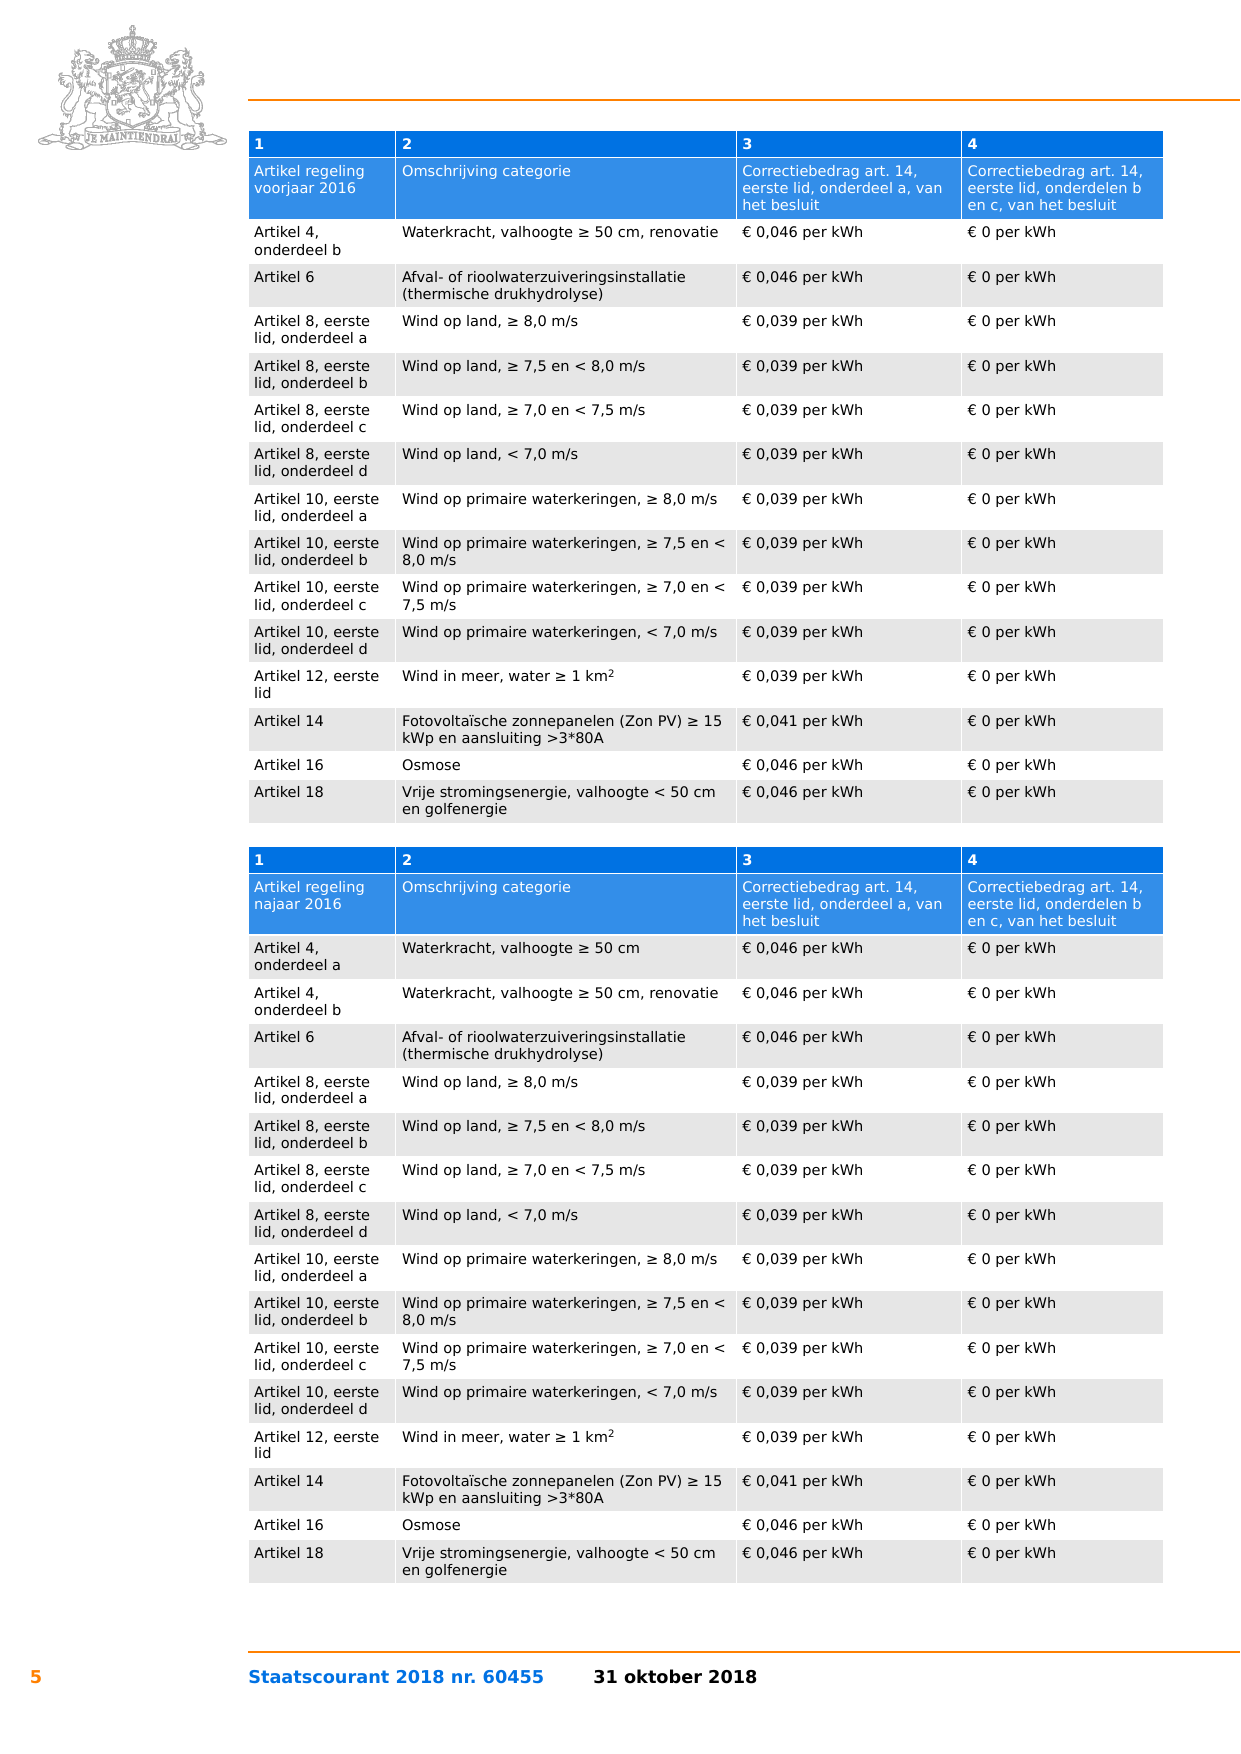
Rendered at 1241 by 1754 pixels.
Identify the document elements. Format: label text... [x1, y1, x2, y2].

table_cell Wind op primaire waterkeringen, ≥ 7,5 en < 8,0 m/s [396, 530, 736, 574]
table_cell Wind op land, ≥ 8,0 m/s [396, 1069, 736, 1112]
table_cell Artikel 4, onderdeel b [249, 220, 395, 263]
table_cell € 0,046 per kWh [737, 220, 961, 263]
table_cell € 0,046 per kWh [737, 752, 961, 778]
table_cell € 0 per kWh [962, 1424, 1163, 1467]
table_cell Wind op primaire waterkeringen, < 7,0 m/s [396, 619, 736, 662]
table_cell Wind op primaire waterkeringen, < 7,0 m/s [396, 1379, 736, 1423]
table_cell € 0 per kWh [962, 442, 1163, 485]
table_cell € 0 per kWh [962, 1158, 1163, 1201]
table_cell Fotovoltaïsche zonnepanelen (Zon PV) ≥ 15 kWp en aansluiting >3*80A [396, 1468, 736, 1511]
table_cell € 0,039 per kWh [737, 619, 961, 662]
table_cell Wind op land, ≥ 8,0 m/s [396, 309, 736, 352]
table_cell € 0 per kWh [962, 780, 1163, 823]
table_cell € 0,041 per kWh [737, 1468, 961, 1511]
table_cell € 0 per kWh [962, 708, 1163, 751]
table_cell € 0 per kWh [962, 1246, 1163, 1289]
table_cell € 0 per kWh [962, 486, 1163, 529]
table_cell € 0 per kWh [962, 1069, 1163, 1112]
table_cell € 0 per kWh [962, 530, 1163, 574]
table_cell Artikel 8, eerste lid, onderdeel d [249, 442, 395, 485]
table_cell Wind in meer, water ≥ 1 km2 [396, 664, 736, 707]
table_cell Artikel 6 [249, 264, 395, 307]
table_cell Artikel 8, eerste lid, onderdeel c [249, 1158, 395, 1201]
table_cell € 0 per kWh [962, 980, 1163, 1023]
table_cell € 0,039 per kWh [737, 530, 961, 574]
table_cell Artikel 8, eerste lid, onderdeel c [249, 397, 395, 441]
table_cell € 0,046 per kWh [737, 980, 961, 1023]
table_cell € 0 per kWh [962, 1202, 1163, 1245]
table_cell € 0,039 per kWh [737, 1424, 961, 1467]
table_cell € 0,039 per kWh [737, 575, 961, 618]
table_cell € 0,039 per kWh [737, 1113, 961, 1156]
table_cell Artikel 4, onderdeel a [249, 936, 395, 979]
table_cell € 0,039 per kWh [737, 1202, 961, 1245]
table_header 1 [249, 847, 395, 873]
table_cell € 0,039 per kWh [737, 1291, 961, 1334]
table_cell € 0 per kWh [962, 264, 1163, 307]
table_cell Artikel 12, eerste lid [249, 664, 395, 707]
table_cell € 0,039 per kWh [737, 442, 961, 485]
table_cell € 0 per kWh [962, 664, 1163, 707]
table_cell Wind op primaire waterkeringen, ≥ 8,0 m/s [396, 486, 736, 529]
table_cell Artikel 4, onderdeel b [249, 980, 395, 1023]
table_cell € 0 per kWh [962, 619, 1163, 662]
table_cell Artikel regeling najaar 2016 [249, 874, 395, 934]
table_cell Wind in meer, water ≥ 1 km2 [396, 1424, 736, 1467]
table_cell € 0,039 per kWh [737, 1069, 961, 1112]
table_cell € 0 per kWh [962, 1540, 1163, 1583]
table_cell € 0 per kWh [962, 1379, 1163, 1423]
table_header 1 [249, 131, 395, 157]
table_cell € 0,039 per kWh [737, 353, 961, 396]
table_cell € 0,046 per kWh [737, 1513, 961, 1539]
table_header 2 [396, 847, 736, 873]
table_cell € 0,039 per kWh [737, 309, 961, 352]
table_cell Vrije stromingsenergie, valhoogte < 50 cm en golfenergie [396, 780, 736, 823]
table_cell Artikel 10, eerste lid, onderdeel d [249, 1379, 395, 1423]
table_cell € 0 per kWh [962, 1291, 1163, 1334]
table_cell Wind op primaire waterkeringen, ≥ 8,0 m/s [396, 1246, 736, 1289]
table_cell € 0 per kWh [962, 1468, 1163, 1511]
table_cell € 0 per kWh [962, 575, 1163, 618]
table_cell Wind op land, ≥ 7,0 en < 7,5 m/s [396, 1158, 736, 1201]
table_cell € 0,041 per kWh [737, 708, 961, 751]
table_cell Correctiebedrag art. 14, eerste lid, onderdeel a, van het besluit [737, 874, 961, 934]
table_cell € 0,039 per kWh [737, 664, 961, 707]
table_header 3 [737, 131, 961, 157]
table_cell Osmose [396, 1513, 736, 1539]
table_cell € 0,046 per kWh [737, 1540, 961, 1583]
table_cell Fotovoltaïsche zonnepanelen (Zon PV) ≥ 15 kWp en aansluiting >3*80A [396, 708, 736, 751]
table_header 2 [396, 131, 736, 157]
table_header 4 [962, 131, 1163, 157]
table_cell € 0,039 per kWh [737, 1158, 961, 1201]
table_cell Omschrijving categorie [396, 874, 736, 934]
table_cell € 0 per kWh [962, 1513, 1163, 1539]
table_cell Wind op land, < 7,0 m/s [396, 442, 736, 485]
table_cell Artikel 10, eerste lid, onderdeel c [249, 1335, 395, 1378]
table_cell € 0 per kWh [962, 309, 1163, 352]
table_cell Artikel 8, eerste lid, onderdeel b [249, 1113, 395, 1156]
table_cell € 0 per kWh [962, 936, 1163, 979]
table_cell Artikel 8, eerste lid, onderdeel d [249, 1202, 395, 1245]
table_cell Correctiebedrag art. 14, eerste lid, onderdelen b en c, van het besluit [962, 158, 1163, 219]
table_cell € 0 per kWh [962, 220, 1163, 263]
table_cell Artikel 8, eerste lid, onderdeel a [249, 1069, 395, 1112]
table_cell € 0,039 per kWh [737, 486, 961, 529]
table_cell € 0,039 per kWh [737, 1246, 961, 1289]
table_cell Wind op primaire waterkeringen, ≥ 7,0 en < 7,5 m/s [396, 1335, 736, 1378]
table_cell € 0,046 per kWh [737, 264, 961, 307]
table_cell € 0,039 per kWh [737, 397, 961, 441]
table_cell Artikel 12, eerste lid [249, 1424, 395, 1467]
table_cell Wind op primaire waterkeringen, ≥ 7,5 en < 8,0 m/s [396, 1291, 736, 1334]
table_cell Artikel 14 [249, 708, 395, 751]
table_cell Afval- of rioolwaterzuiveringsinstallatie (thermische drukhydrolyse) [396, 264, 736, 307]
table_cell € 0,046 per kWh [737, 936, 961, 979]
table_cell Artikel regeling voorjaar 2016 [249, 158, 395, 219]
table_cell Waterkracht, valhoogte ≥ 50 cm, renovatie [396, 980, 736, 1023]
table_cell € 0,039 per kWh [737, 1335, 961, 1378]
table_cell Wind op primaire waterkeringen, ≥ 7,0 en < 7,5 m/s [396, 575, 736, 618]
table_cell Wind op land, < 7,0 m/s [396, 1202, 736, 1245]
table_cell Artikel 10, eerste lid, onderdeel a [249, 1246, 395, 1289]
table_cell Artikel 10, eerste lid, onderdeel a [249, 486, 395, 529]
table_cell € 0,039 per kWh [737, 1379, 961, 1423]
table_cell € 0 per kWh [962, 353, 1163, 396]
table_cell Omschrijving categorie [396, 158, 736, 219]
table_cell € 0 per kWh [962, 397, 1163, 441]
table_cell Wind op land, ≥ 7,0 en < 7,5 m/s [396, 397, 736, 441]
table_cell € 0,046 per kWh [737, 1024, 961, 1068]
table_cell Afval- of rioolwaterzuiveringsinstallatie (thermische drukhydrolyse) [396, 1024, 736, 1068]
table_cell Artikel 10, eerste lid, onderdeel b [249, 1291, 395, 1334]
table_header 4 [962, 847, 1163, 873]
picture [38, 25, 227, 150]
table_header 3 [737, 847, 961, 873]
table_cell Artikel 14 [249, 1468, 395, 1511]
table_cell Wind op land, ≥ 7,5 en < 8,0 m/s [396, 353, 736, 396]
table_cell Waterkracht, valhoogte ≥ 50 cm, renovatie [396, 220, 736, 263]
table_cell Artikel 8, eerste lid, onderdeel a [249, 309, 395, 352]
table_cell Artikel 18 [249, 780, 395, 823]
table_cell Correctiebedrag art. 14, eerste lid, onderdeel a, van het besluit [737, 158, 961, 219]
table_cell Artikel 10, eerste lid, onderdeel c [249, 575, 395, 618]
table_cell Correctiebedrag art. 14, eerste lid, onderdelen b en c, van het besluit [962, 874, 1163, 934]
table_cell € 0 per kWh [962, 1335, 1163, 1378]
table_cell Waterkracht, valhoogte ≥ 50 cm [396, 936, 736, 979]
table_cell € 0,046 per kWh [737, 780, 961, 823]
table_cell € 0 per kWh [962, 1113, 1163, 1156]
table_cell Artikel 18 [249, 1540, 395, 1583]
table_cell Artikel 10, eerste lid, onderdeel d [249, 619, 395, 662]
table_cell Artikel 16 [249, 752, 395, 778]
table_cell Vrije stromingsenergie, valhoogte < 50 cm en golfenergie [396, 1540, 736, 1583]
table_cell Artikel 8, eerste lid, onderdeel b [249, 353, 395, 396]
table_cell Artikel 16 [249, 1513, 395, 1539]
table_cell Osmose [396, 752, 736, 778]
table_cell Artikel 10, eerste lid, onderdeel b [249, 530, 395, 574]
table_cell Artikel 6 [249, 1024, 395, 1068]
table_cell Wind op land, ≥ 7,5 en < 8,0 m/s [396, 1113, 736, 1156]
table_cell € 0 per kWh [962, 1024, 1163, 1068]
table_cell € 0 per kWh [962, 752, 1163, 778]
